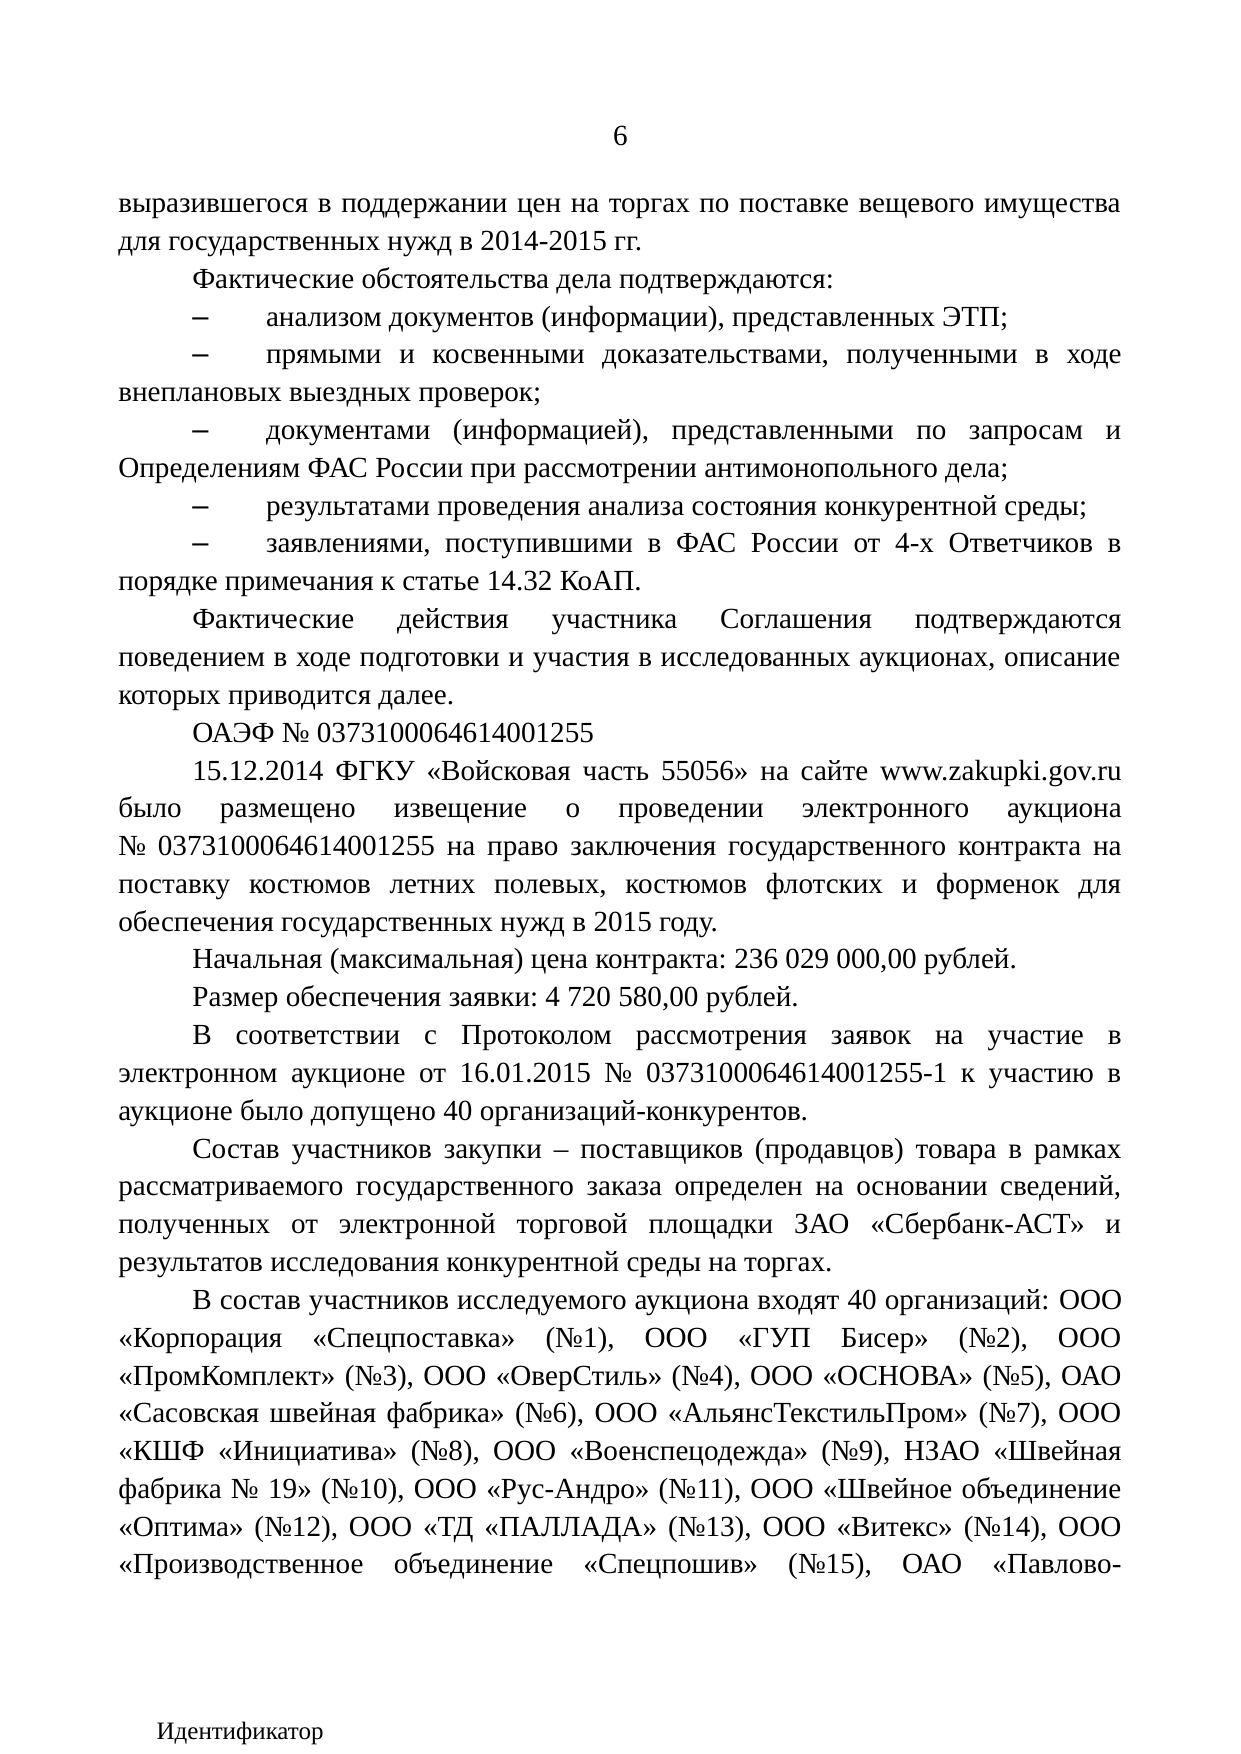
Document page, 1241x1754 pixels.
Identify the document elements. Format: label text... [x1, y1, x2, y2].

list прямыми и косвенными доказательствами, полученными в ходе внеплановых выездных проверок; [118, 332, 1122, 408]
list заявлениями, поступившими в ФАС России от 4-х Ответчиков в порядке примечания к статье 14.32 КоАП. [118, 521, 1122, 597]
text выразившегося в поддержании цен на торгах по поставке вещевого имущества для государственных нужд в 2014-2015 гг. [118, 181, 1122, 257]
list документами (информацией), представленными по запросам и Определениям ФАС России при рассмотрении антимонопольного дела; [118, 408, 1122, 484]
text Фактические обстоятельства дела подтверждаются: [118, 257, 1122, 294]
text В состав участников исследуемого аукциона входят 40 организаций: ООО «Корпорация «Спецпоставка» (№1), ООО «ГУП Бисер» (№2), ООО «ПромКомплект» (№3), ООО «ОверСтиль» (№4), ООО «ОСНОВА» (№5), ОАО «Сасовская швейная фабрика» (№6), ООО «АльянсТекстильПром» (№7), ООО «КШФ «Инициатива» (№8), ООО «Военспецодежда» (№9), НЗАО «Швейная фабрика № 19» (№10), ООО «Рус-Андро» (№11), ООО «Швейное объединение «Оптима» (№12), ООО «ТД «ПАЛЛАДА» (№13), ООО «Витекс» (№14), ООО «Производственное объединение «Спецпошив» (№15), ОАО «Павлово- [118, 1278, 1122, 1580]
list анализом документов (информации), представленных ЭТП; [118, 294, 1122, 332]
text Начальная (максимальная) цена контракта: 236 029 000,00 рублей. [118, 937, 1122, 975]
text Фактические действия участника Соглашения подтверждаются поведением в ходе подготовки и участия в исследованных аукционах, описание которых приводится далее. [118, 597, 1122, 711]
text В соответствии с Протоколом рассмотрения заявок на участие в электронном аукционе от 16.01.2015 № 0373100064614001255-1 к участию в аукционе было допущено 40 организаций-конкурентов. [118, 1013, 1122, 1126]
list результатами проведения анализа состояния конкурентной среды; [118, 484, 1122, 521]
text Состав участников закупки – поставщиков (продавцов) товара в рамках рассматриваемого государственного заказа определен на основании сведений, полученных от электронной торговой площадки ЗАО «Сбербанк-АСТ» и результатов исследования конкурентной среды на торгах. [118, 1126, 1122, 1278]
text Размер обеспечения заявки: 4 720 580,00 рублей. [118, 975, 1122, 1013]
text ОАЭФ № 0373100064614001255 [118, 711, 1122, 748]
text 15.12.2014 ФГКУ «Войсковая часть 55056» на сайте www.zakupki.gov.ru было размещено извещение о проведении электронного аукциона № 0373100064614001255 на право заключения государственного контракта на поставку костюмов летних полевых, костюмов флотских и форменок для обеспечения государственных нужд в 2015 году. [118, 748, 1122, 937]
